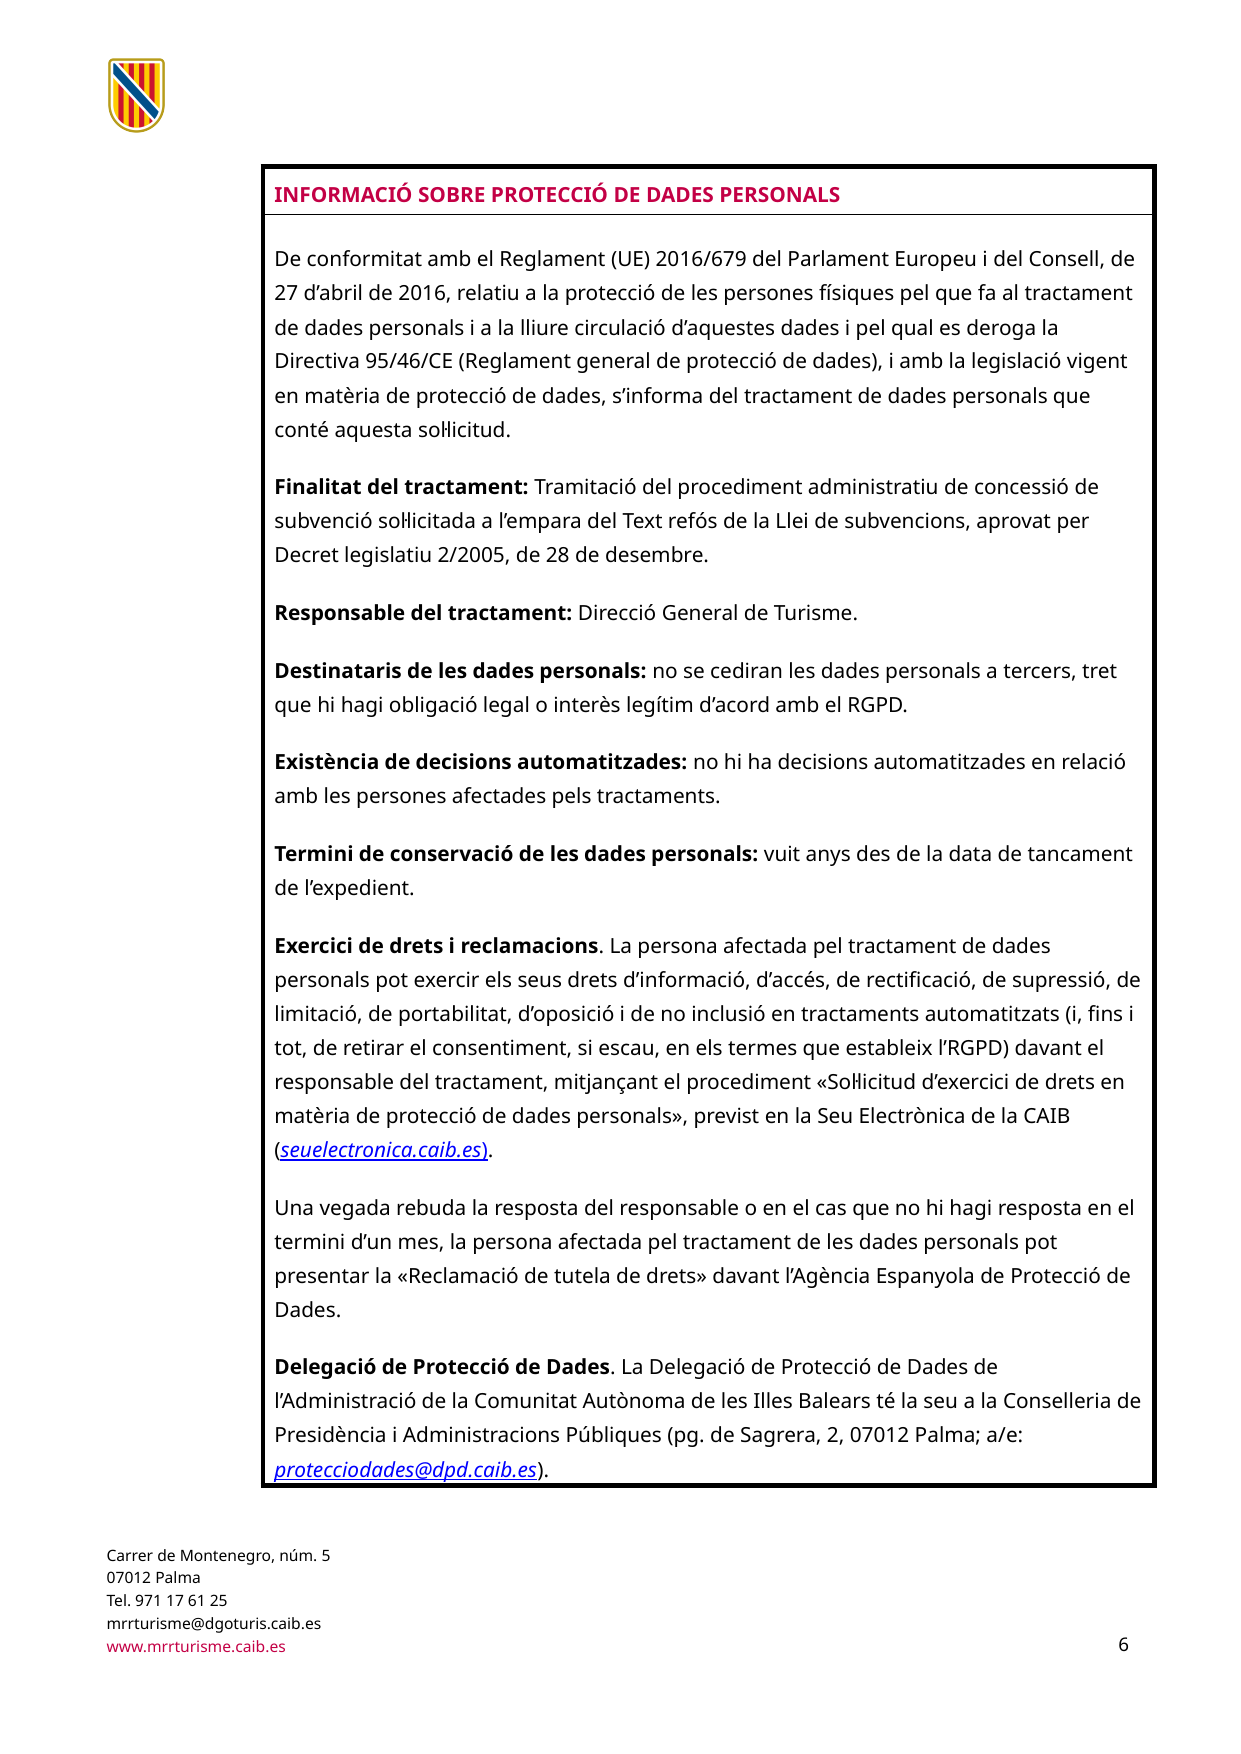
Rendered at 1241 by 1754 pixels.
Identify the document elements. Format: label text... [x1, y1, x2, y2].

table_cell Finalitat del tractament: Tramitació del procediment administratiu de concessió de subvenció sol·licitada a l’empara del Text refós de la Llei de subvencions, aprovat per Decret legislatiu 2/2005, de 28 de desembre. [265, 443, 1152, 569]
table_cell Destinataris de les dades personals: no se cediran les dades personals a tercers, tret que hi hagi obligació legal o interès legítim d’acord amb el RGPD. [265, 627, 1152, 718]
table_header INFORMACIÓ SOBRE PROTECCIÓ DE DADES PERSONALS [265, 169, 1152, 214]
table_cell Existència de decisions automatitzades: no hi ha decisions automatitzades en relació amb les persones afectades pels tractaments. [265, 718, 1152, 810]
table_cell Termini de conservació de les dades personals: vuit anys des de la data de tancament de l’expedient. [265, 810, 1152, 902]
table_cell Delegació de Protecció de Dades. La Delegació de Protecció de Dades de l’Administració de la Comunitat Autònoma de les Illes Balears té la seu a la Conselleria de Presidència i Administracions Públiques (pg. de Sagrera, 2, 07012 Palma; a/e: protecciodades@dpd.caib.es). [265, 1323, 1152, 1483]
table_cell Exercici de drets i reclamacions. La persona afectada pel tractament de dades personals pot exercir els seus drets d’informació, d’accés, de rectificació, de supressió, de limitació, de portabilitat, d’oposició i de no inclusió en tractaments automatitzats (i, fins i tot, de retirar el consentiment, si escau, en els termes que estableix l’RGPD) davant el responsable del tractament, mitjançant el procediment «Sol·licitud d’exercici de drets en matèria de protecció de dades personals», previst en la Seu Electrònica de la CAIB (seuelectronica.caib.es). [265, 902, 1152, 1163]
table_cell Una vegada rebuda la resposta del responsable o en el cas que no hi hagi resposta en el termini d’un mes, la persona afectada pel tractament de les dades personals pot presentar la «Reclamació de tutela de drets» davant l’Agència Espanyola de Protecció de Dades. [265, 1164, 1152, 1323]
picture [90, 30, 183, 161]
table_cell Responsable del tractament: Direcció General de Turisme. [265, 569, 1152, 627]
table_cell De conformitat amb el Reglament (UE) 2016/679 del Parlament Europeu i del Consell, de 27 d’abril de 2016, relatiu a la protecció de les persones físiques pel que fa al tractament de dades personals i a la lliure circulació d’aquestes dades i pel qual es deroga la Directiva 95/46/CE (Reglament general de protecció de dades), i amb la legislació vigent en matèria de protecció de dades, s’informa del tractament de dades personals que conté aquesta sol·licitud. [265, 215, 1152, 443]
